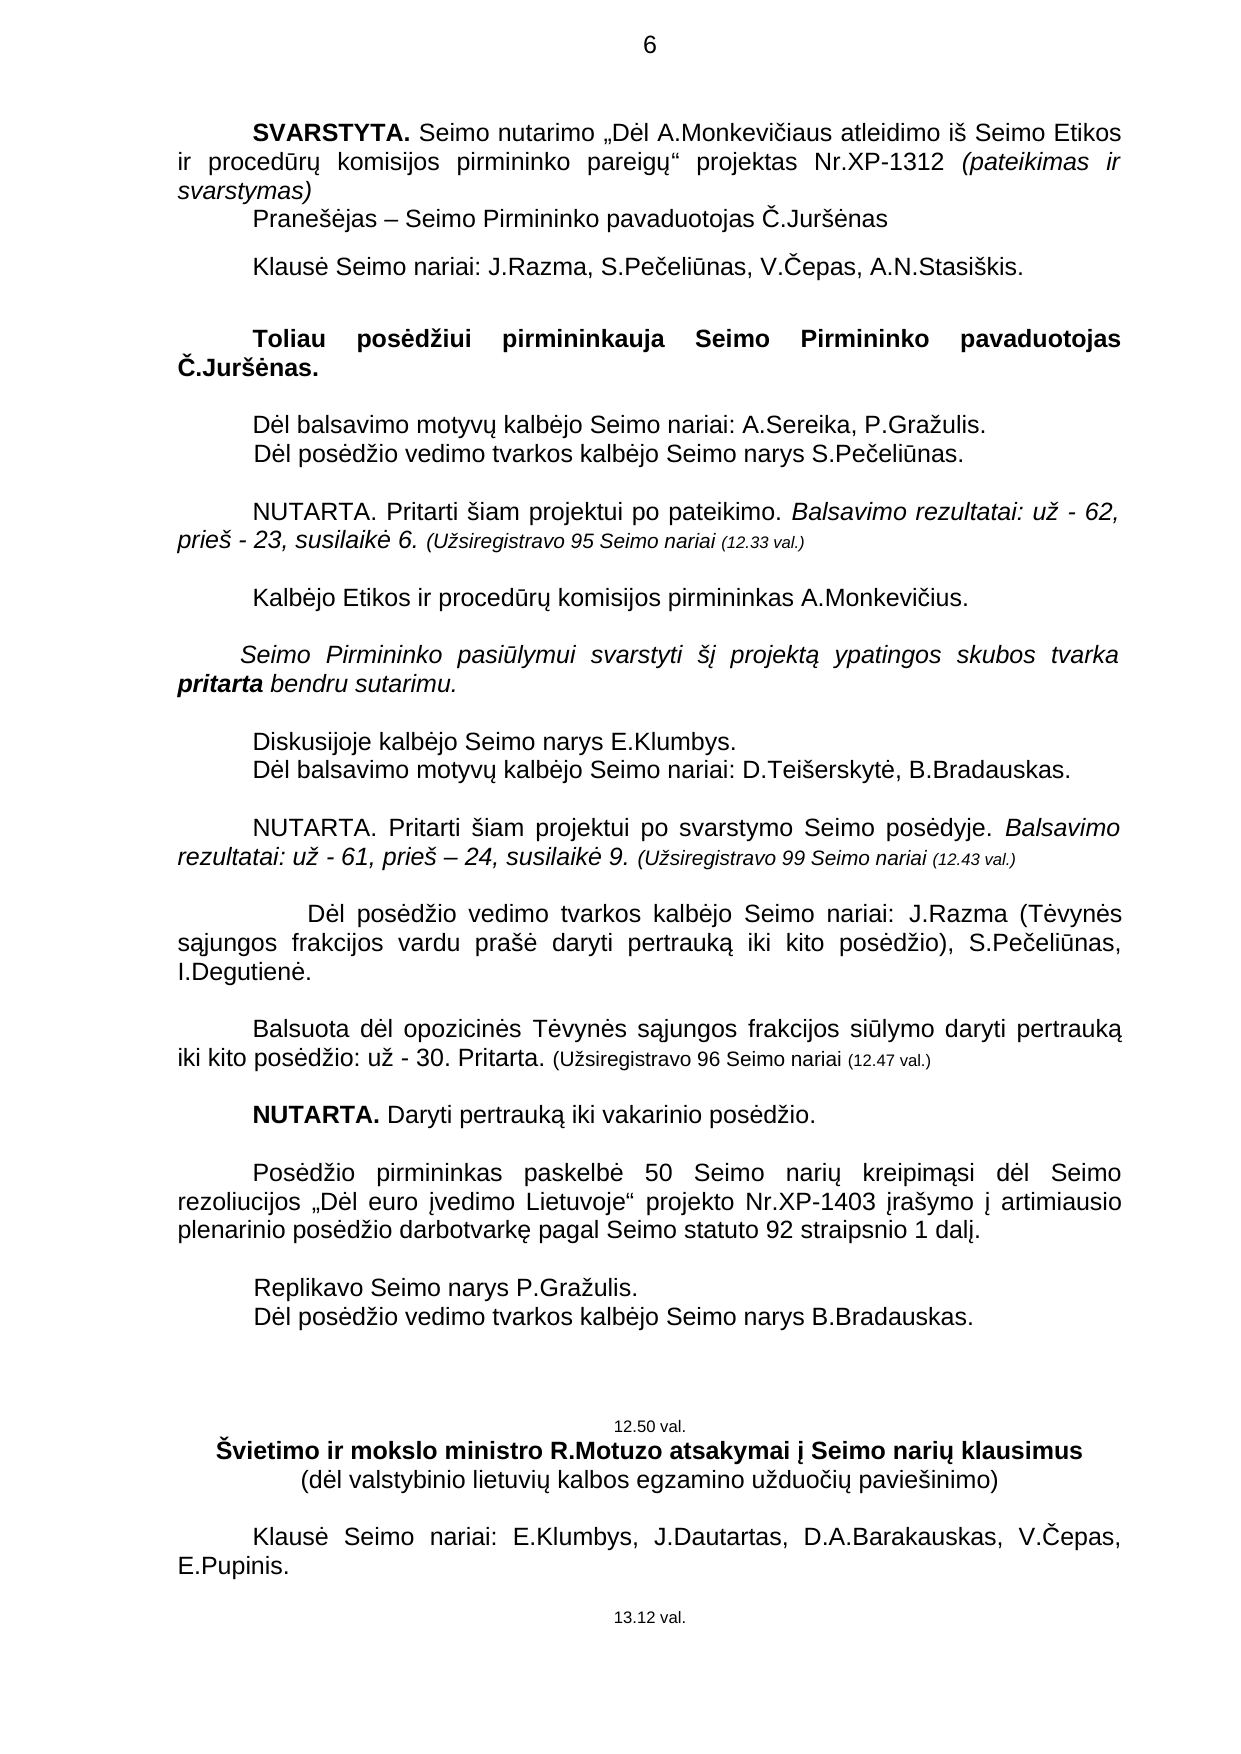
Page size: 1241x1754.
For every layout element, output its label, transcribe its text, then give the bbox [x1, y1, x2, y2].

subtitle Švietimo ir mokslo ministro R.Motuzo atsakymai į Seimo narių klausimus [177, 1436, 1122, 1464]
text NUTARTA. Pritarti šiam projektui po svarstymo Seimo posėdyje. Balsavimo rezultatai: už - 61, prieš – 24, susilaikė 9. (Užsiregistravo 99 Seimo nariai (12.43 val.) [177, 813, 1122, 870]
text Klausė Seimo nariai: J.Razma, S.Pečeliūnas, V.Čepas, A.N.Stasiškis. [177, 252, 1122, 281]
text (dėl valstybinio lietuvių kalbos egzamino užduočių paviešinimo) [177, 1464, 1122, 1493]
text NUTARTA. Pritarti šiam projektui po pateikimo. Balsavimo rezultatai: už - 62, prieš - 23, susilaikė 6. (Užsiregistravo 95 Seimo nariai (12.33 val.) [177, 497, 1122, 554]
text Dėl posėdžio vedimo tvarkos kalbėjo Seimo nariai: J.Razma (Tėvynės sąjungos frakcijos vardu prašė daryti pertrauką iki kito posėdžio), S.Pečeliūnas, I.Degutienė. [177, 899, 1122, 985]
text Dėl balsavimo motyvų kalbėjo Seimo nariai: D.Teišerskytė, B.Bradauskas. [177, 755, 1122, 784]
text Dėl posėdžio vedimo tvarkos kalbėjo Seimo narys S.Pečeliūnas. [177, 439, 1122, 468]
text NUTARTA. Daryti pertrauką iki vakarinio posėdžio. [177, 1100, 1122, 1129]
text SVARSTYTA. Seimo nutarimo „Dėl A.Monkevičiaus atleidimo iš Seimo Etikos ir procedūrų komisijos pirmininko pareigų“ projektas Nr.XP-1312 (pateikimas ir svarstymas) [177, 118, 1122, 204]
text Dėl posėdžio vedimo tvarkos kalbėjo Seimo narys B.Bradauskas. [177, 1302, 1122, 1330]
text 13.12 val. [177, 1608, 1122, 1627]
text Pranešėjas – Seimo Pirmininko pavaduotojas Č.Juršėnas [177, 204, 1122, 233]
text Posėdžio pirmininkas paskelbė 50 Seimo narių kreipimąsi dėl Seimo rezoliucijos „Dėl euro įvedimo Lietuvoje“ projekto Nr.XP-1403 įrašymo į artimiausio plenarinio posėdžio darbotvarkę pagal Seimo statuto 92 straipsnio 1 dalį. [177, 1158, 1122, 1244]
text Klausė Seimo nariai: E.Klumbys, J.Dautartas, D.A.Barakauskas, V.Čepas, E.Pupinis. [177, 1522, 1122, 1579]
text Seimo Pirmininko pasiūlymui svarstyti šį projektą ypatingos skubos tvarka pritarta bendru sutarimu. [177, 640, 1122, 698]
text Dėl balsavimo motyvų kalbėjo Seimo nariai: A.Sereika, P.Gražulis. [177, 410, 1122, 439]
text Balsuota dėl opozicinės Tėvynės sąjungos frakcijos siūlymo daryti pertrauką iki kito posėdžio: už - 30. Pritarta. (Užsiregistravo 96 Seimo nariai (12.47 val.) [177, 1014, 1122, 1072]
text Toliau posėdžiui pirmininkauja Seimo Pirmininko pavaduotojas Č.Juršėnas. [177, 324, 1122, 382]
text Replikavo Seimo narys P.Gražulis. [177, 1273, 1122, 1302]
text Kalbėjo Etikos ir procedūrų komisijos pirmininkas A.Monkevičius. [177, 583, 1122, 612]
text Diskusijoje kalbėjo Seimo narys E.Klumbys. [177, 727, 1122, 755]
text 12.50 val. [177, 1417, 1122, 1436]
